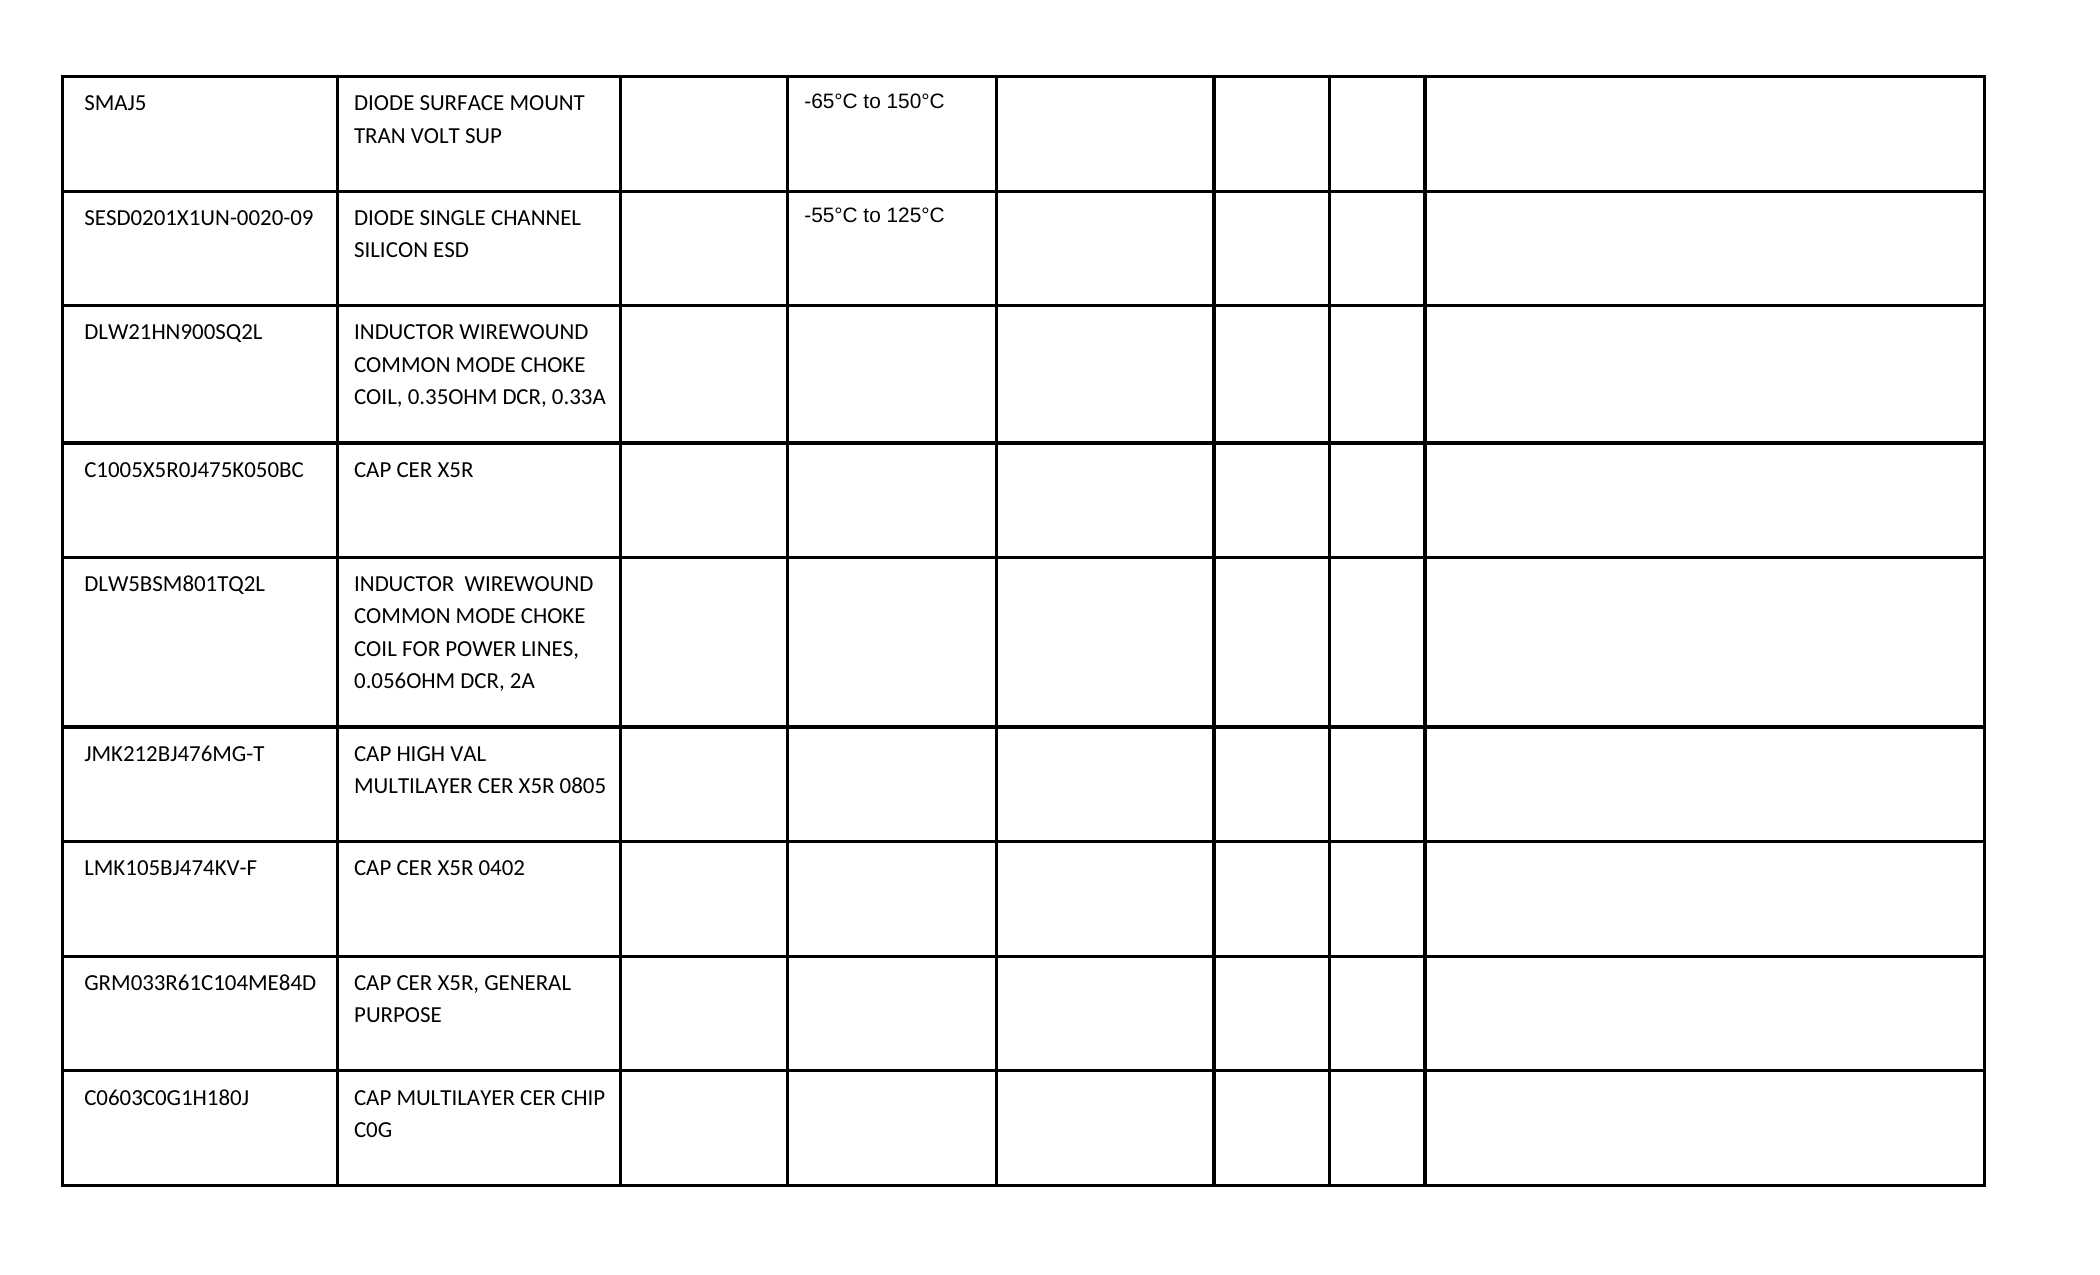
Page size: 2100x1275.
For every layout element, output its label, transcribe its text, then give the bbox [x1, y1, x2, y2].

table_cell C0603C0G1H180J [64, 1072, 336, 1184]
table_cell [1331, 958, 1423, 1069]
table_cell [1427, 193, 1983, 304]
table_cell [789, 729, 995, 840]
table_cell CAP CER X5R [339, 445, 619, 556]
table_cell [998, 78, 1212, 189]
table_cell [1216, 729, 1328, 840]
table_cell [622, 78, 786, 189]
table_cell [622, 729, 786, 840]
table_cell DLW21HN900SQ2L [64, 307, 336, 441]
table_cell -55°C to 125°C [789, 193, 995, 304]
table_cell [998, 307, 1212, 441]
table_cell INDUCTOR WIREWOUND COMMON MODE CHOKE COIL, 0.35OHM DCR, 0.33A [339, 307, 619, 441]
table_cell [789, 843, 995, 954]
table_cell CAP HIGH VAL MULTILAYER CER X5R 0805 [339, 729, 619, 840]
table_cell C1005X5R0J475K050BC [64, 445, 336, 556]
table_cell [1427, 445, 1983, 556]
table_cell CAP MULTILAYER CER CHIP C0G [339, 1072, 619, 1184]
table_cell [622, 193, 786, 304]
table_cell [998, 1072, 1212, 1184]
table_cell [1331, 729, 1423, 840]
table_cell [1216, 193, 1328, 304]
table_cell [1216, 307, 1328, 441]
table_cell [1216, 559, 1328, 725]
table_cell [1331, 445, 1423, 556]
table_cell [1427, 729, 1983, 840]
table_cell [789, 559, 995, 725]
table_cell [1331, 1072, 1423, 1184]
table_cell LMK105BJ474KV-F [64, 843, 336, 954]
table_cell [622, 307, 786, 441]
table_cell [998, 729, 1212, 840]
table_cell [1331, 307, 1423, 441]
table_cell [1216, 958, 1328, 1069]
table_cell [1331, 559, 1423, 725]
table_cell CAP CER X5R, GENERAL PURPOSE [339, 958, 619, 1069]
table_cell DLW5BSM801TQ2L [64, 559, 336, 725]
table_cell [789, 307, 995, 441]
table_cell [1427, 78, 1983, 189]
table_cell DIODE SINGLE CHANNEL SILICON ESD [339, 193, 619, 304]
table_cell [998, 958, 1212, 1069]
table_cell SESD0201X1UN-0020-09 [64, 193, 336, 304]
table_cell [1216, 445, 1328, 556]
table_cell [998, 559, 1212, 725]
table_cell [1331, 193, 1423, 304]
table_cell CAP CER X5R 0402 [339, 843, 619, 954]
table_cell [622, 1072, 786, 1184]
table_cell [1216, 78, 1328, 189]
table_cell [789, 1072, 995, 1184]
table_cell [998, 193, 1212, 304]
table_cell [1331, 78, 1423, 189]
table_cell [622, 958, 786, 1069]
table_cell [622, 559, 786, 725]
table_cell [998, 843, 1212, 954]
table_cell [1216, 1072, 1328, 1184]
table_cell DIODE SURFACE MOUNT TRAN VOLT SUP [339, 78, 619, 189]
table_cell [622, 843, 786, 954]
table_cell [998, 445, 1212, 556]
table_cell [789, 445, 995, 556]
table_cell [1427, 559, 1983, 725]
table_cell [1427, 958, 1983, 1069]
table_cell GRM033R61C104ME84D [64, 958, 336, 1069]
table_cell SMAJ5 [64, 78, 336, 189]
table_cell INDUCTOR WIREWOUND COMMON MODE CHOKE COIL FOR POWER LINES, 0.056OHM DCR, 2A [339, 559, 619, 725]
table_cell [1427, 843, 1983, 954]
table_cell [622, 445, 786, 556]
table_cell [1331, 843, 1423, 954]
table_cell [789, 958, 995, 1069]
table_cell -65°C to 150°C [789, 78, 995, 189]
table_cell [1216, 843, 1328, 954]
table_cell [1427, 1072, 1983, 1184]
table_cell JMK212BJ476MG-T [64, 729, 336, 840]
table_cell [1427, 307, 1983, 441]
